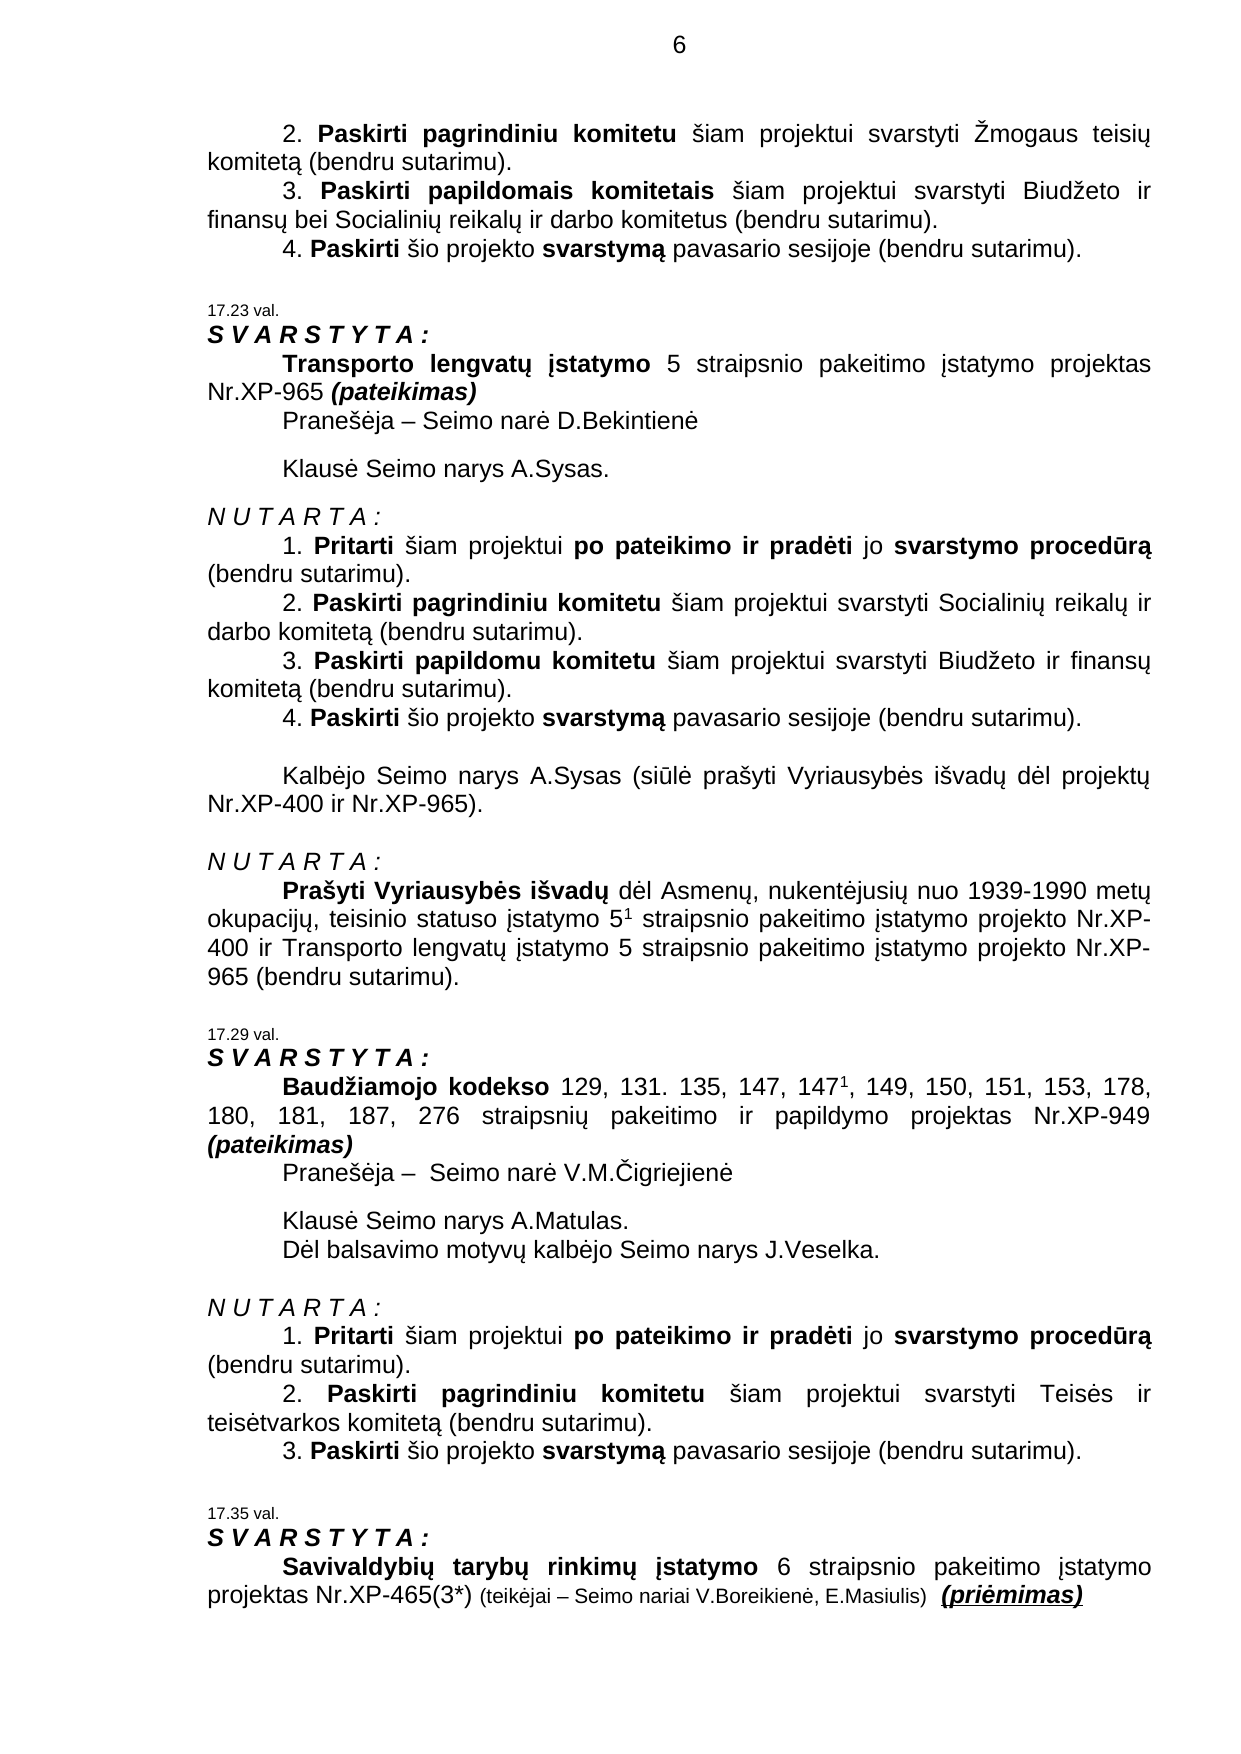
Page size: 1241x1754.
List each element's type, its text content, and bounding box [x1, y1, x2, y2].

text 2. Paskirti pagrindiniu komitetu šiam projektui svarstyti Žmogaus teisių komitetą (bendru sutarimu). [207, 118, 1152, 176]
text S V A R S T Y T A : [207, 1523, 1152, 1551]
text Kalbėjo Seimo narys A.Sysas (siūlė prašyti Vyriausybės išvadų dėl projektų Nr.XP-400 ir Nr.XP-965). [207, 761, 1152, 818]
text 2. Paskirti pagrindiniu komitetu šiam projektui svarstyti Teisės ir teisėtvarkos komitetą (bendru sutarimu). [207, 1379, 1152, 1436]
text 17.23 val. [207, 301, 1152, 320]
text 17.29 val. [207, 1024, 1152, 1043]
text N U T A R T A : [207, 1293, 1152, 1321]
text 4. Paskirti šio projekto svarstymą pavasario sesijoje (bendru sutarimu). [207, 703, 1152, 732]
text 3. Paskirti papildomais komitetais šiam projektui svarstyti Biudžeto ir finansų bei Socialinių reikalų ir darbo komitetus (bendru sutarimu). [207, 176, 1152, 233]
text 3. Paskirti papildomu komitetu šiam projektui svarstyti Biudžeto ir finansų komitetą (bendru sutarimu). [207, 646, 1152, 703]
text 17.35 val. [207, 1503, 1152, 1523]
text S V A R S T Y T A : [207, 320, 1152, 349]
text N U T A R T A : [207, 847, 1152, 876]
text Klausė Seimo narys A.Matulas. [207, 1206, 1152, 1235]
text Dėl balsavimo motyvų kalbėjo Seimo narys J.Veselka. [207, 1235, 1152, 1264]
text Transporto lengvatų įstatymo 5 straipsnio pakeitimo įstatymo projektas Nr.XP-965 (pateikimas) [207, 349, 1152, 406]
text 1. Pritarti šiam projektui po pateikimo ir pradėti jo svarstymo procedūrą (bendru sutarimu). [207, 531, 1152, 588]
text 3. Paskirti šio projekto svarstymą pavasario sesijoje (bendru sutarimu). [207, 1436, 1152, 1465]
text Prašyti Vyriausybės išvadų dėl Asmenų, nukentėjusių nuo 1939-1990 metų okupacijų, teisinio statuso įstatymo 51 straipsnio pakeitimo įstatymo projekto Nr.XP-400 ir Transporto lengvatų įstatymo 5 straipsnio pakeitimo įstatymo projekto Nr.XP-965 (bendru sutarimu). [207, 876, 1152, 991]
text N U T A R T A : [207, 502, 1152, 531]
text 2. Paskirti pagrindiniu komitetu šiam projektui svarstyti Socialinių reikalų ir darbo komitetą (bendru sutarimu). [207, 588, 1152, 646]
text Pranešėja – Seimo narė V.M.Čigriejienė [207, 1158, 1152, 1187]
text Pranešėja – Seimo narė D.Bekintienė [207, 406, 1152, 435]
text Baudžiamojo kodekso 129, 131. 135, 147, 1471, 149, 150, 151, 153, 178, 180, 181, 187, 276 straipsnių pakeitimo ir papildymo projektas Nr.XP-949 (pateikimas) [207, 1072, 1152, 1158]
text Klausė Seimo narys A.Sysas. [207, 454, 1152, 483]
text S V A R S T Y T A : [207, 1043, 1152, 1072]
text 4. Paskirti šio projekto svarstymą pavasario sesijoje (bendru sutarimu). [207, 233, 1152, 262]
text 1. Pritarti šiam projektui po pateikimo ir pradėti jo svarstymo procedūrą (bendru sutarimu). [207, 1321, 1152, 1379]
text Savivaldybių tarybų rinkimų įstatymo 6 straipsnio pakeitimo įstatymo projektas Nr.XP-465(3*) (teikėjai – Seimo nariai V.Boreikienė, E.Masiulis) (priėmimas) [207, 1551, 1152, 1609]
